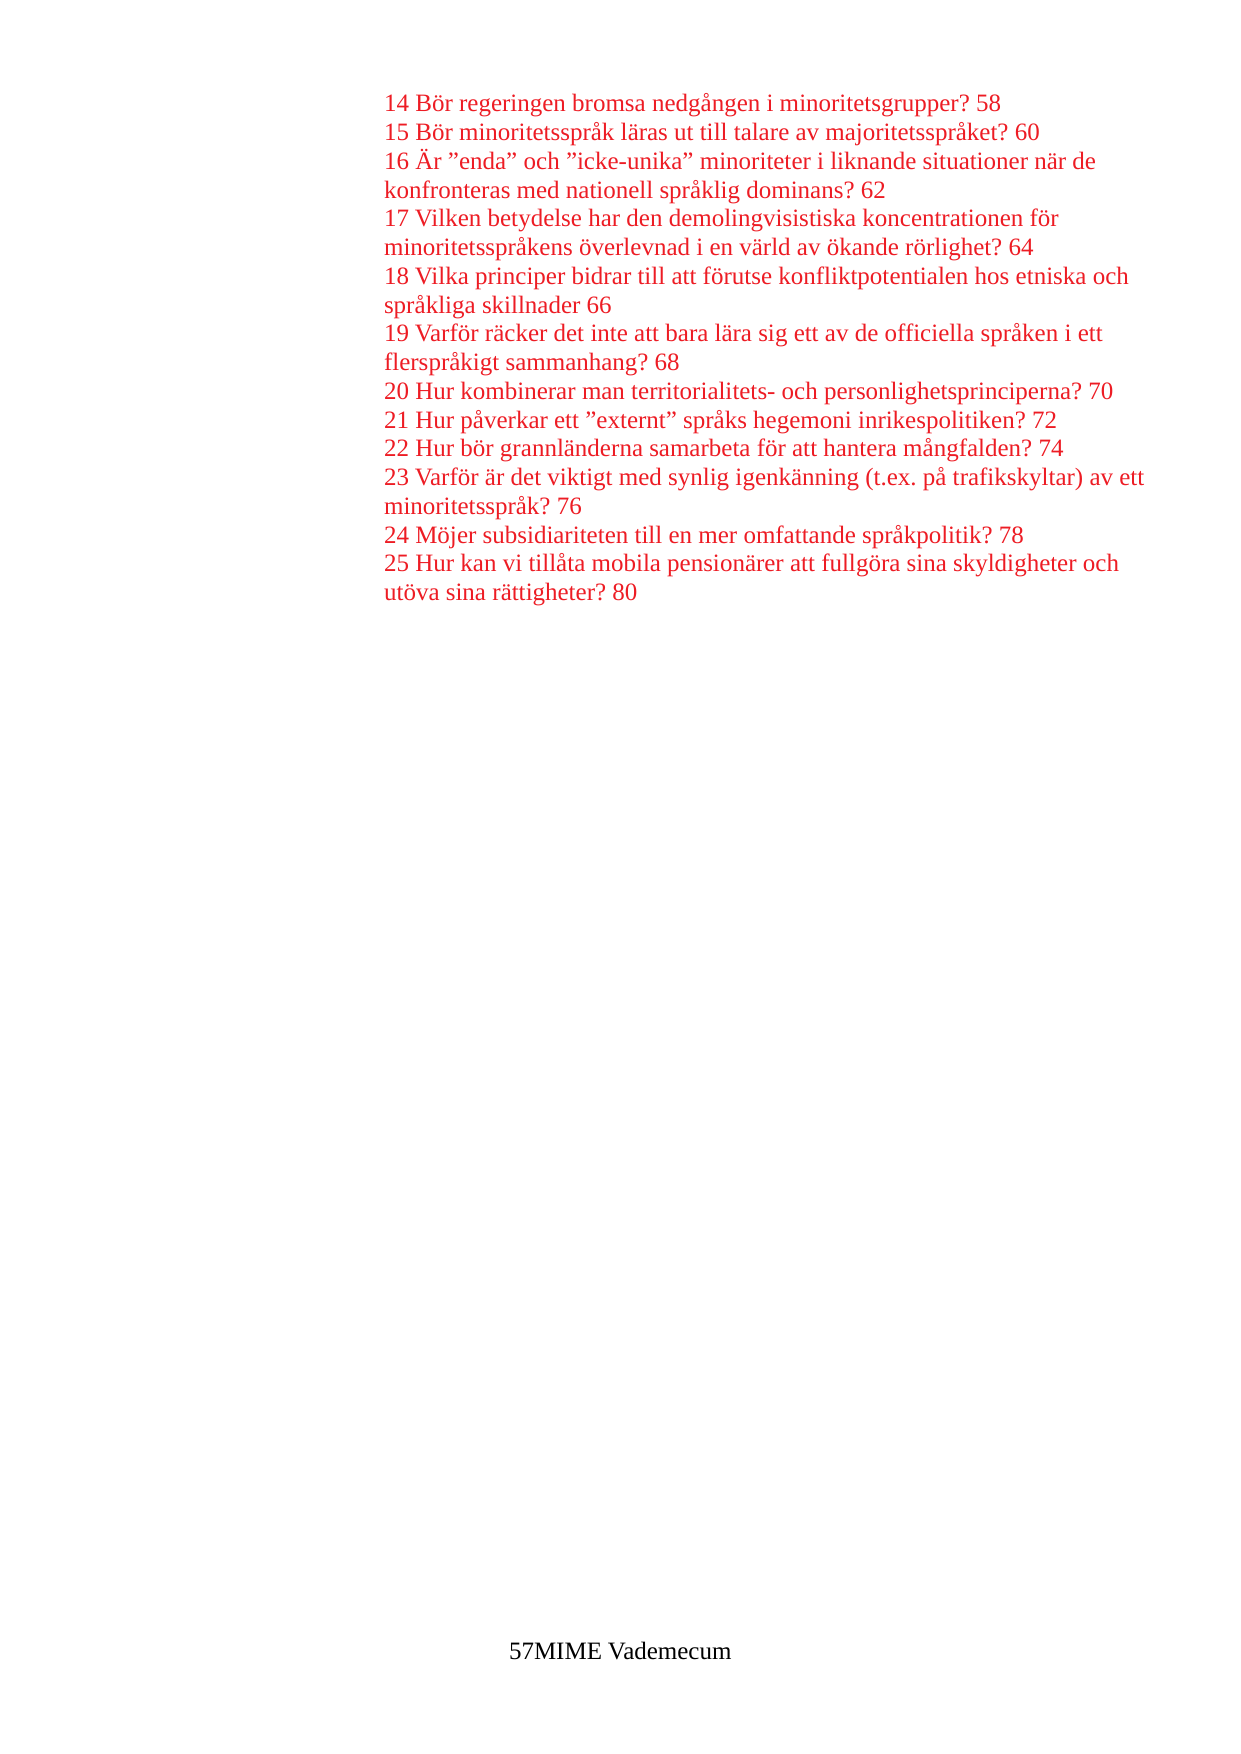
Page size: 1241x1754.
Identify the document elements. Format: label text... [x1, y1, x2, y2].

text 21 Hur påverkar ett ”externt” språks hegemoni inrikespolitiken? 72 [384, 405, 1152, 433]
text 14 Bör regeringen bromsa nedgången i minoritetsgrupper? 58 [384, 88, 1152, 117]
text 24 Möjer subsidiariteten till en mer omfattande språkpolitik? 78 [384, 520, 1152, 548]
text 25 Hur kan vi tillåta mobila pensionärer att fullgöra sina skyldigheter och utöva sina rättigheter? 80 [384, 548, 1152, 606]
text 20 Hur kombinerar man territorialitets- och personlighetsprinciperna? 70 [384, 376, 1152, 405]
text 18 Vilka principer bidrar till att förutse konfliktpotentialen hos etniska och språkliga skillnader 66 [384, 261, 1152, 318]
text 17 Vilken betydelse har den demolingvisistiska koncentrationen för minoritetsspråkens överlevnad i en värld av ökande rörlighet? 64 [384, 203, 1152, 261]
text 15 Bör minoritetsspråk läras ut till talare av majoritetsspråket? 60 [384, 117, 1152, 146]
text 23 Varför är det viktigt med synlig igenkänning (t.ex. på trafikskyltar) av ett minoritetsspråk? 76 [384, 462, 1152, 520]
text 19 Varför räcker det inte att bara lära sig ett av de officiella språken i ett flerspråkigt sammanhang? 68 [384, 318, 1152, 376]
text 22 Hur bör grannländerna samarbeta för att hantera mångfalden? 74 [384, 433, 1152, 462]
text 16 Är ”enda” och ”icke-unika” minoriteter i liknande situationer när de konfronteras med nationell språklig dominans? 62 [384, 146, 1152, 203]
